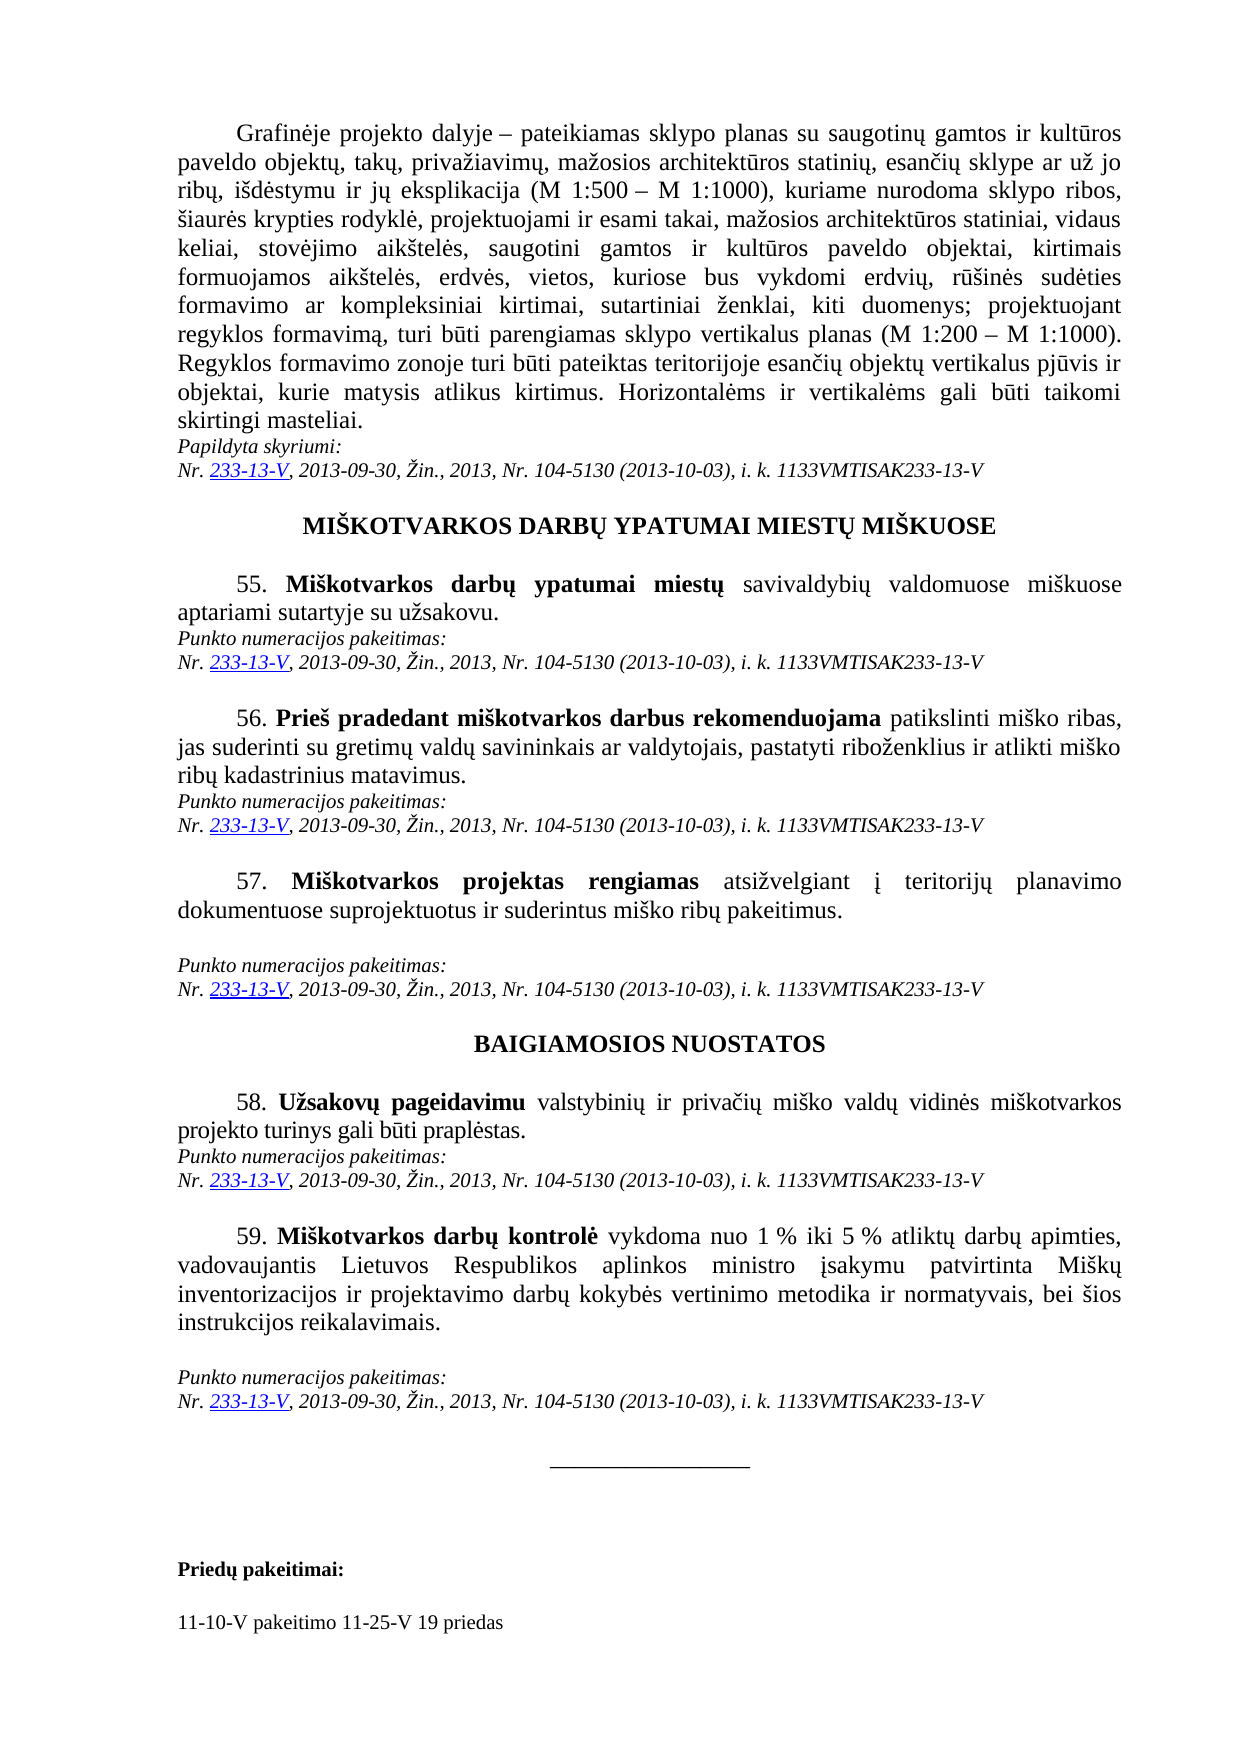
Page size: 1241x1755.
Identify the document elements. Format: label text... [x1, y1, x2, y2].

text Grafinėje projekto dalyje – pateikiamas sklypo planas su saugotinų gamtos ir kultūros paveldo objektų, takų, privažiavimų, mažosios architektūros statinių, esančių sklype ar už jo ribų, išdėstymu ir jų eksplikacija (M 1:500 – M 1:1000), kuriame nurodoma sklypo ribos, šiaurės krypties rodyklė, projektuojami ir esami takai, mažosios architektūros statiniai, vidaus keliai, stovėjimo aikštelės, saugotini gamtos ir kultūros paveldo objektai, kirtimais formuojamos aikštelės, erdvės, vietos, kuriose bus vykdomi erdvių, rūšinės sudėties formavimo ar kompleksiniai kirtimai, sutartiniai ženklai, kiti duomenys; projektuojant regyklos formavimą, turi būti parengiamas sklypo vertikalus planas (M 1:200 – M 1:1000). Regyklos formavimo zonoje turi būti pateiktas teritorijoje esančių objektų vertikalus pjūvis ir objektai, kurie matysis atlikus kirtimus. Horizontalėms ir vertikalėms gali būti taikomi skirtingi masteliai. [177, 118, 1122, 434]
text Nr. 233-13-V, 2013-09-30, Žin., 2013, Nr. 104-5130 (2013-10-03), i. k. 1133VMTISAK233-13-V [177, 977, 1122, 1001]
text 56. Prieš pradedant miškotvarkos darbus rekomenduojama patikslinti miško ribas, jas suderinti su gretimų valdų savininkais ar valdytojais, pastatyti riboženklius ir atlikti miško ribų kadastrinius matavimus. [177, 703, 1122, 789]
text 59. Miškotvarkos darbų kontrolė vykdoma nuo 1 % iki 5 % atliktų darbų apimties, vadovaujantis Lietuvos Respublikos aplinkos ministro įsakymu patvirtinta Miškų inventorizacijos ir projektavimo darbų kokybės vertinimo metodika ir normatyvais, bei šios instrukcijos reikalavimais. [177, 1221, 1122, 1336]
text 58. Užsakovų pageidavimu valstybinių ir privačių miško valdų vidinės miškotvarkos projekto turinys gali būti praplėstas. [177, 1087, 1122, 1144]
text Nr. 233-13-V, 2013-09-30, Žin., 2013, Nr. 104-5130 (2013-10-03), i. k. 1133VMTISAK233-13-V [177, 458, 1122, 482]
text Punkto numeracijos pakeitimas: [177, 1144, 1122, 1168]
text Papildyta skyriumi: [177, 434, 1122, 458]
text Nr. 233-13-V, 2013-09-30, Žin., 2013, Nr. 104-5130 (2013-10-03), i. k. 1133VMTISAK233-13-V [177, 650, 1122, 674]
text Punkto numeracijos pakeitimas: [177, 626, 1122, 650]
text Punkto numeracijos pakeitimas: [177, 789, 1122, 813]
text Priedų pakeitimai: [177, 1557, 1122, 1581]
text Punkto numeracijos pakeitimas: [177, 952, 1122, 977]
text 55. Miškotvarkos darbų ypatumai miestų savivaldybių valdomuose miškuose aptariami sutartyje su užsakovu. [177, 569, 1122, 626]
text 11-10-V pakeitimo 11-25-V 19 priedas [177, 1610, 1122, 1634]
text Nr. 233-13-V, 2013-09-30, Žin., 2013, Nr. 104-5130 (2013-10-03), i. k. 1133VMTISAK233-13-V [177, 1389, 1122, 1413]
text Nr. 233-13-V, 2013-09-30, Žin., 2013, Nr. 104-5130 (2013-10-03), i. k. 1133VMTISAK233-13-V [177, 813, 1122, 837]
text 57. Miškotvarkos projektas rengiamas atsižvelgiant į teritorijų planavimo dokumentuose suprojektuotus ir suderintus miško ribų pakeitimus. [177, 866, 1122, 924]
text Nr. 233-13-V, 2013-09-30, Žin., 2013, Nr. 104-5130 (2013-10-03), i. k. 1133VMTISAK233-13-V [177, 1168, 1122, 1192]
text ________________ [177, 1442, 1122, 1471]
text MIŠKOTVARKOS DARBŲ YPATUMAI MIESTŲ MIŠKUOSE [177, 511, 1122, 540]
text Punkto numeracijos pakeitimas: [177, 1365, 1122, 1389]
text BAIGIAMOSIOS NUOSTATOS [177, 1029, 1122, 1058]
